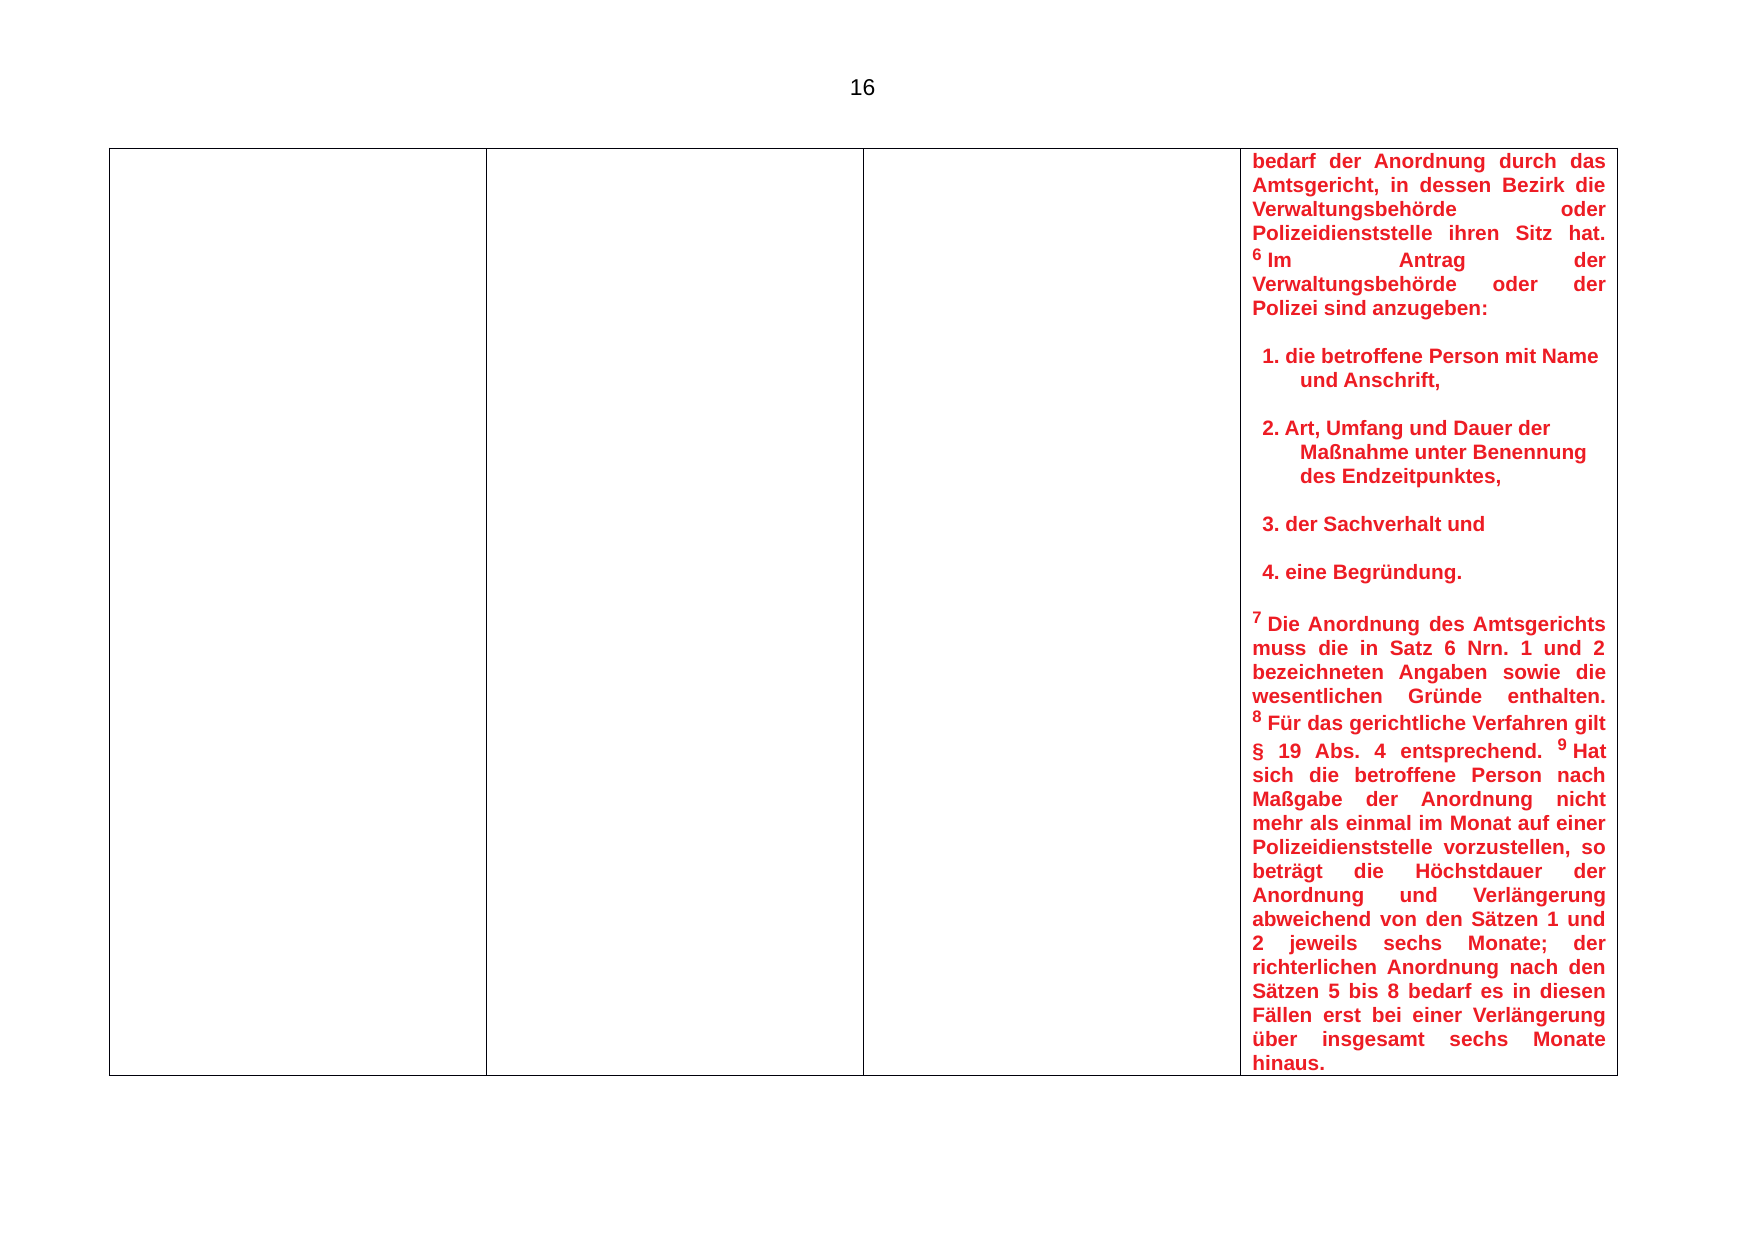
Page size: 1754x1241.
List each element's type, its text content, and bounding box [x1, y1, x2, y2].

table_cell bedarf der Anordnung durch das Amtsgericht, in dessen Bezirk die Verwaltungsbehörde oder Polizeidienststelle ihren Sitz hat. 6 Im Antrag der Verwaltungsbehörde oder der Polizei sind anzugeben: 1. die betroffene Person mit Name und Anschrift, 2. Art, Umfang und Dauer der Maßnahme unter Benennung des Endzeitpunktes, 3. der Sachverhalt und 4. eine Begründung. 7 Die Anordnung des Amtsgerichts muss die in Satz 6 Nrn. 1 und 2 bezeichneten Angaben sowie die wesentlichen Gründe enthalten. 8 Für das gerichtliche Verfahren gilt § 19 Abs. 4 entsprechend. 9 Hat sich die betroffene Person nach Maßgabe der Anordnung nicht mehr als einmal im Monat auf einer Polizeidienststelle vorzustellen, so beträgt die Höchstdauer der Anordnung und Verlängerung abweichend von den Sätzen 1 und 2 jeweils sechs Monate; der richterlichen Anordnung nach den Sätzen 5 bis 8 bedarf es in diesen Fällen erst bei einer Verlängerung über insgesamt sechs Monate hinaus. [1241, 149, 1617, 1074]
table_cell [864, 149, 1240, 1074]
table_cell [487, 149, 863, 1074]
table_cell [110, 149, 486, 1074]
